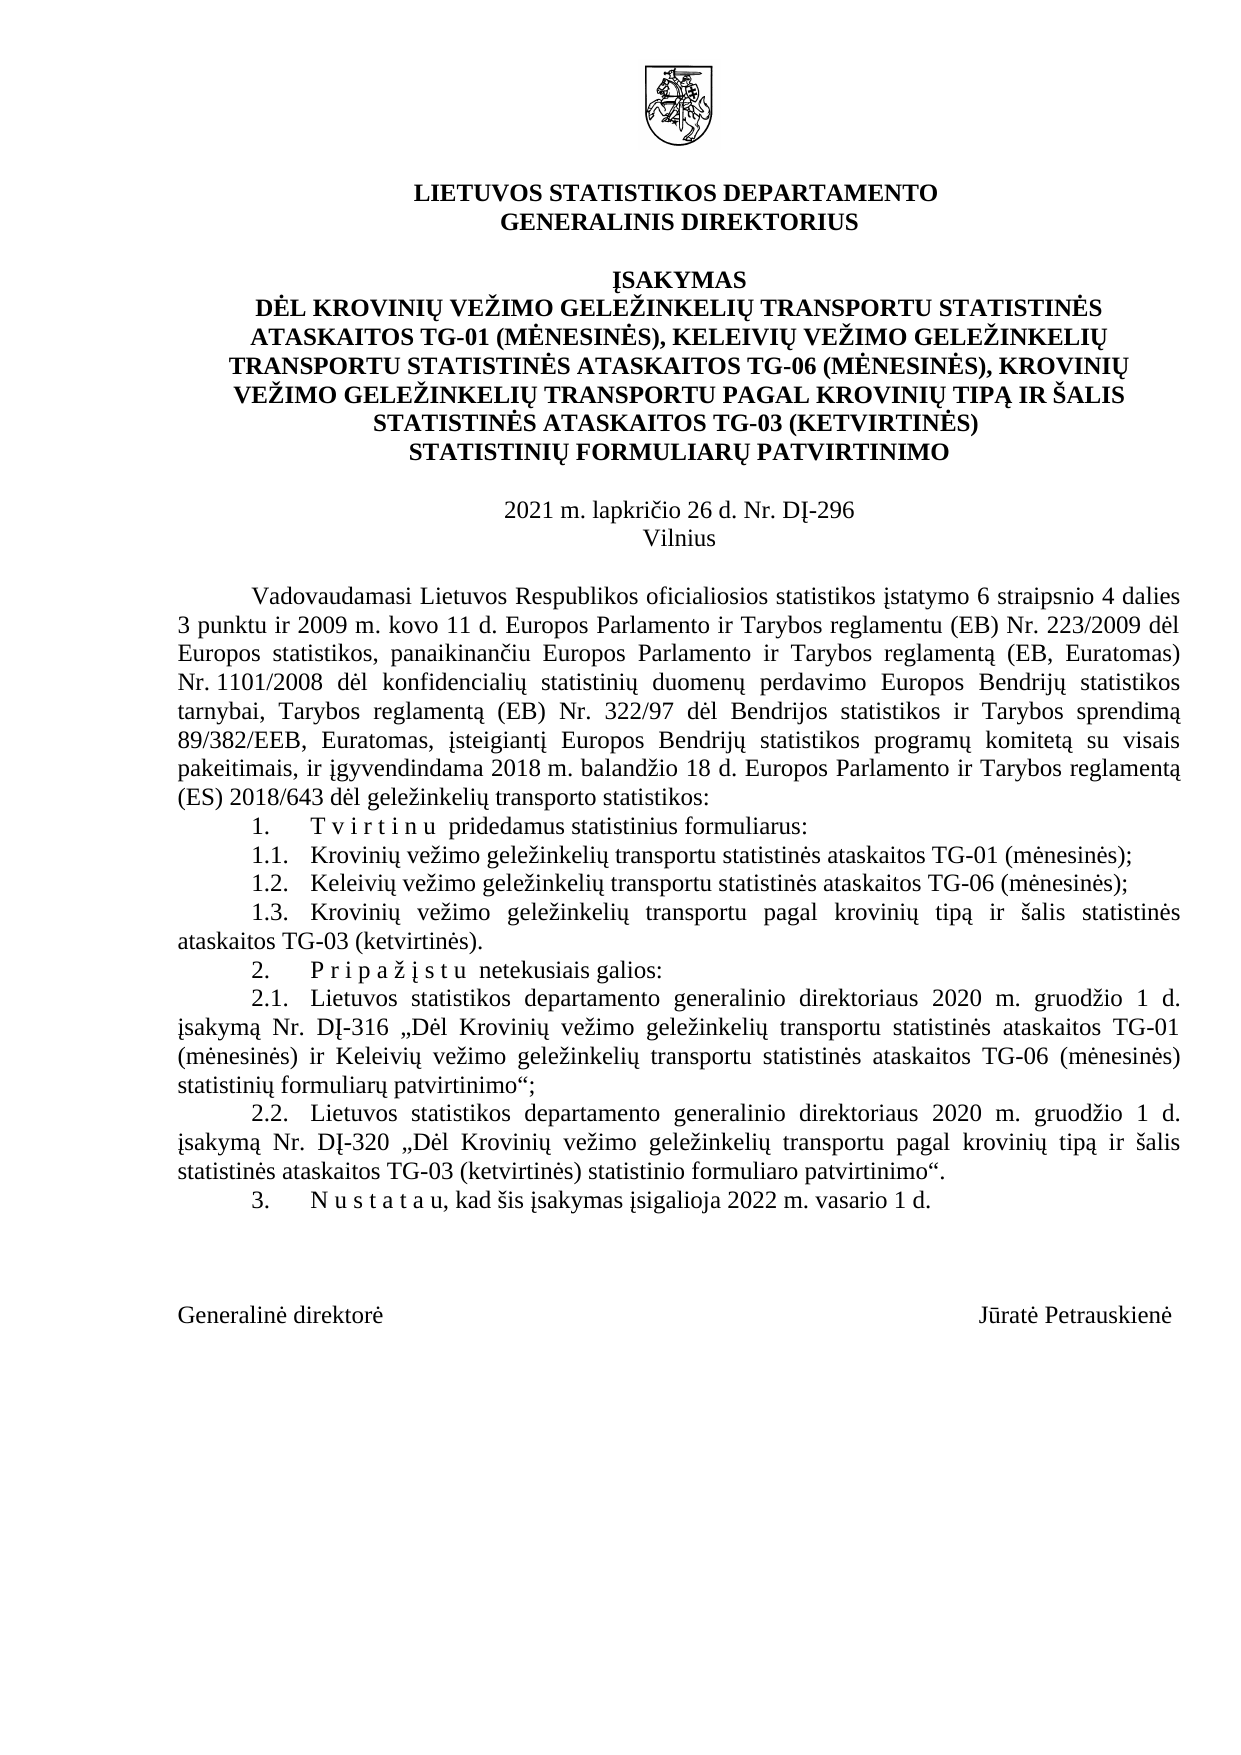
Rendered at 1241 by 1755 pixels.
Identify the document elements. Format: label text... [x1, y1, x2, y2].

text 1.2. Keleivių vežimo geležinkelių transportu statistinės ataskaitos TG-06 (mėnesinės); [177, 868, 1181, 897]
text 1.1. Krovinių vežimo geležinkelių transportu statistinės ataskaitos TG-01 (mėnesinės); [177, 840, 1181, 868]
text STATISTINIŲ FORMULIARŲ PATVIRTINIMO [177, 437, 1181, 466]
text 2. Pripažįstu netekusiais galios: [177, 955, 1181, 983]
text 2.1. Lietuvos statistikos departamento generalinio direktoriaus 2020 m. gruodžio 1 d. įsakymą Nr. DĮ-316 „Dėl Krovinių vežimo geležinkelių transportu statistinės ataskaitos TG-01 (mėnesinės) ir Keleivių vežimo geležinkelių transportu statistinės ataskaitos TG-06 (mėnesinės) statistinių formuliarų patvirtinimo“; [177, 983, 1181, 1098]
text Generalinė direktorė Jūratė Petrauskienė [177, 1300, 1181, 1328]
text GENERALINIS DIREKTORIUS [177, 207, 1181, 236]
text 3. Nustatau, kad šis įsakymas įsigalioja 2022 m. vasario 1 d. [177, 1185, 1181, 1213]
text 1.3. Krovinių vežimo geležinkelių transportu pagal krovinių tipą ir šalis statistinės ataskaitos TG-03 (ketvirtinės). [177, 897, 1181, 955]
text Vilnius [177, 523, 1181, 552]
text ĮSAKYMAS [177, 265, 1181, 293]
text Vadovaudamasi Lietuvos Respublikos oficialiosios statistikos įstatymo 6 straipsnio 4 dalies 3 punktu ir 2009 m. kovo 11 d. Europos Parlamento ir Tarybos reglamentu (EB) Nr. 223/2009 dėl Europos statistikos, panaikinančiu Europos Parlamento ir Tarybos reglamentą (EB, Euratomas) Nr. 1101/2008 dėl konfidencialių statistinių duomenų perdavimo Europos Bendrijų statistikos tarnybai, Tarybos reglamentą (EB) Nr. 322/97 dėl Bendrijos statistikos ir Tarybos sprendimą 89/382/EEB, Euratomas, įsteigiantį Europos Bendrijų statistikos programų komitetą su visais pakeitimais, ir įgyvendindama 2018 m. balandžio 18 d. Europos Parlamento ir Tarybos reglamentą (ES) 2018/643 dėl geležinkelių transporto statistikos: [177, 581, 1181, 811]
text LIETUVOS STATISTIKOS DEPARTAMENTO [177, 178, 1181, 207]
text DĖL KROVINIŲ VEŽIMO GELEŽINKELIŲ TRANSPORTU STATISTINĖS ATASKAITOS TG-01 (MĖNESINĖS), KELEIVIŲ VEŽIMO GELEŽINKELIŲ TRANSPORTU STATISTINĖS ATASKAITOS TG-06 (MĖNESINĖS), KROVINIŲ VEŽIMO GELEŽINKELIŲ TRANSPORTU PAGAL KROVINIŲ TIPĄ IR ŠALIS STATISTINĖS ATASKAITOS TG-03 (KETVIRTINĖS) [177, 293, 1181, 437]
text 2021 m. lapkričio 26 d. Nr. DĮ-296 [177, 495, 1181, 523]
text 1. Tvirtinu pridedamus statistinius formuliarus: [177, 811, 1181, 840]
text 2.2. Lietuvos statistikos departamento generalinio direktoriaus 2020 m. gruodžio 1 d. įsakymą Nr. DĮ-320 „Dėl Krovinių vežimo geležinkelių transportu pagal krovinių tipą ir šalis statistinės ataskaitos TG-03 (ketvirtinės) statistinio formuliaro patvirtinimo“. [177, 1098, 1181, 1185]
